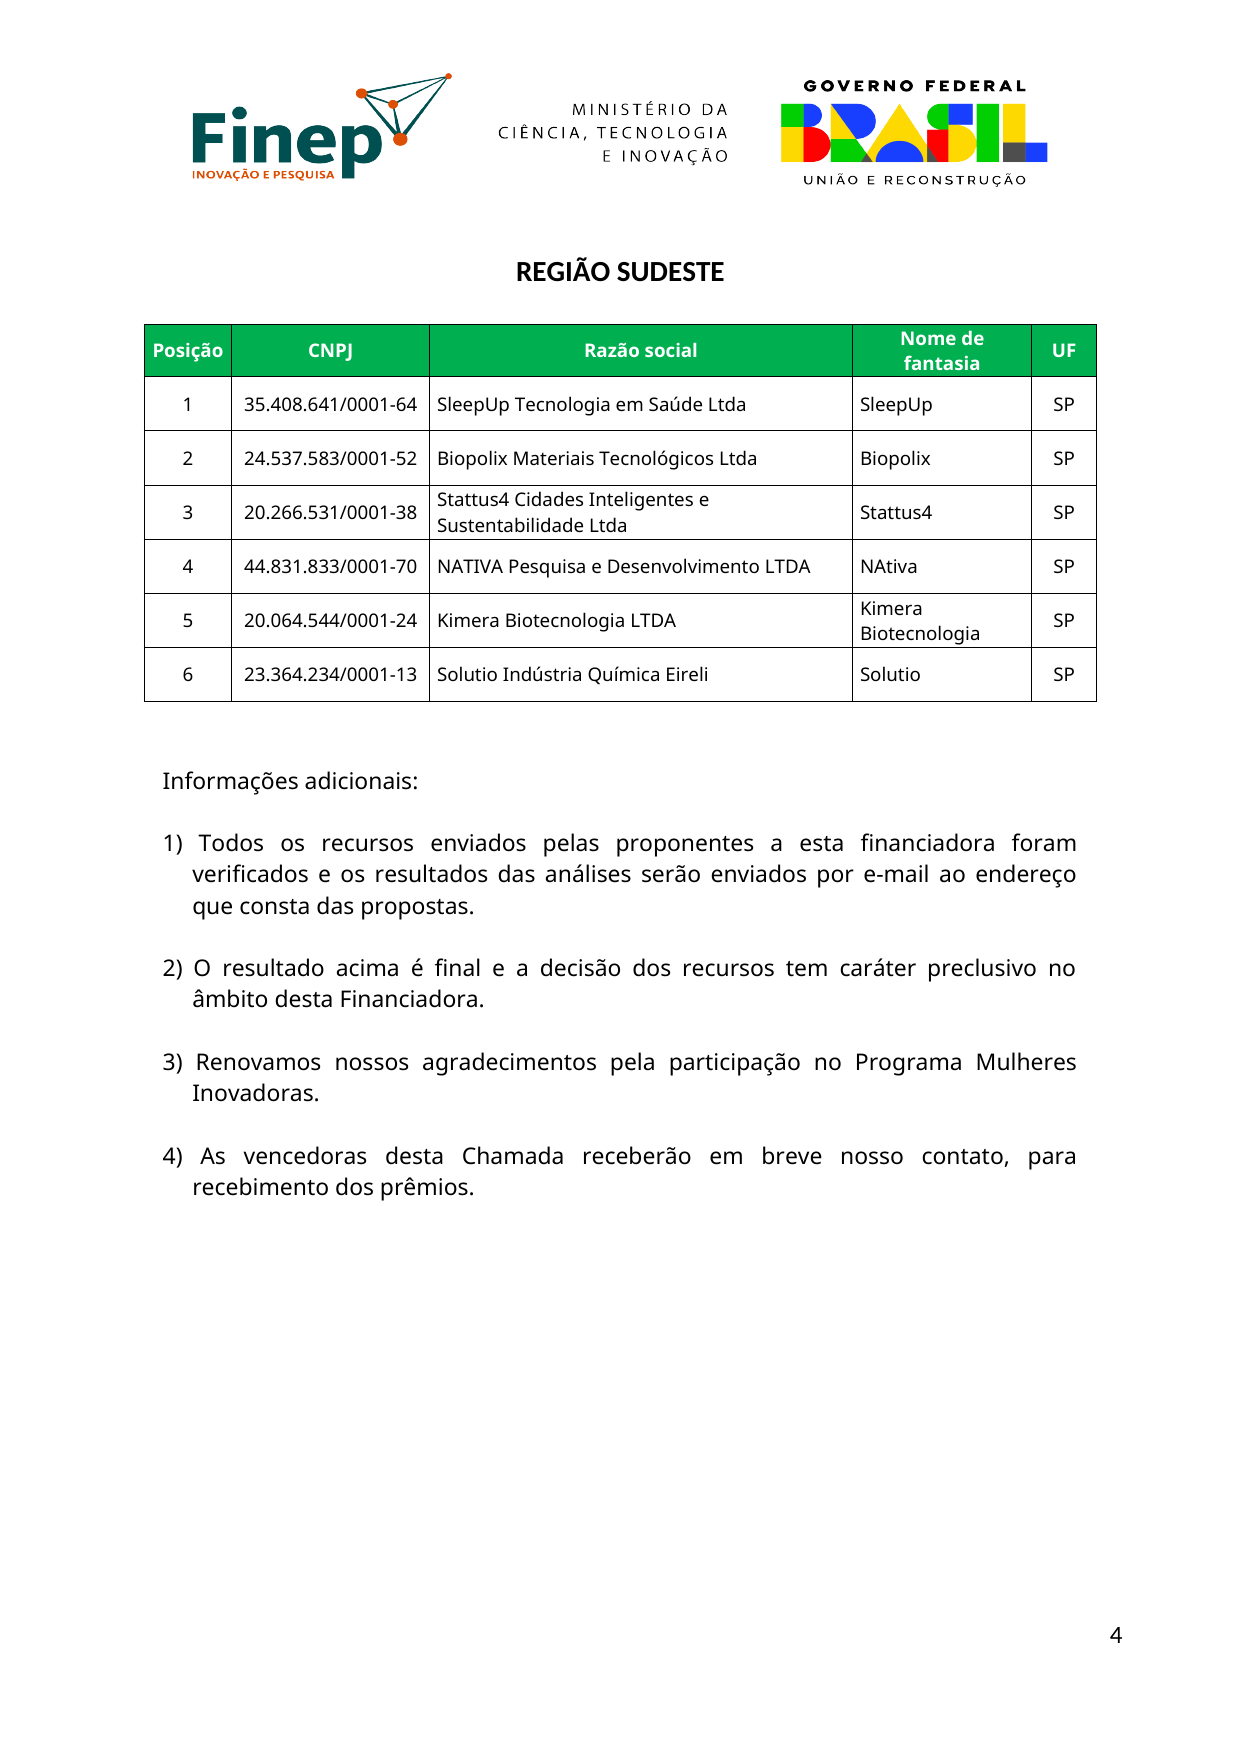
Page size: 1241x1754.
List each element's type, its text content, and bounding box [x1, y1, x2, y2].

table_cell 35.408.641/0001-64 [232, 377, 429, 430]
text 2) O resultado acima é final e a decisão dos recursos tem caráter preclusivo no âmbito desta Financiadora. [162, 952, 1078, 1015]
text REGIÃO SUDESTE [118, 253, 1122, 288]
table_cell SP [1032, 486, 1096, 539]
text Informações adicionais: [162, 765, 1078, 796]
table_cell Solutio [853, 648, 1031, 701]
table_header Razão social [430, 325, 852, 376]
table_cell SP [1032, 540, 1096, 593]
table_cell Stattus4 Cidades Inteligentes e Sustentabilidade Ltda [430, 486, 852, 539]
table_header CNPJ [232, 325, 429, 376]
table_cell 23.364.234/0001-13 [232, 648, 429, 701]
table_cell SP [1032, 594, 1096, 647]
table_header UF [1032, 325, 1096, 376]
table_cell 4 [145, 540, 231, 593]
table_cell Biopolix Materiais Tecnológicos Ltda [430, 431, 852, 484]
text 3) Renovamos nossos agradecimentos pela participação no Programa Mulheres Inovadoras. [162, 1046, 1078, 1108]
table_cell Biopolix [853, 431, 1031, 484]
table_cell NATIVA Pesquisa e Desenvolvimento LTDA [430, 540, 852, 593]
table_cell Solutio Indústria Química Eireli [430, 648, 852, 701]
table_header Nome de fantasia [853, 325, 1031, 376]
table_cell SP [1032, 431, 1096, 484]
table_cell 24.537.583/0001-52 [232, 431, 429, 484]
table_cell 3 [145, 486, 231, 539]
table_header Posição [145, 325, 231, 376]
table_cell 44.831.833/0001-70 [232, 540, 429, 593]
text 1) Todos os recursos enviados pelas proponentes a esta financiadora foram verificados e os resultados das análises serão enviados por e-mail ao endereço que consta das propostas. [162, 827, 1078, 921]
table_cell SleepUp [853, 377, 1031, 430]
table_cell SleepUp Tecnologia em Saúde Ltda [430, 377, 852, 430]
table_cell 2 [145, 431, 231, 484]
table_cell Stattus4 [853, 486, 1031, 539]
table_cell SP [1032, 648, 1096, 701]
table_cell SP [1032, 377, 1096, 430]
table_cell Kimera Biotecnologia [853, 594, 1031, 647]
table_cell 6 [145, 648, 231, 701]
table_cell 20.266.531/0001-38 [232, 486, 429, 539]
table_cell 5 [145, 594, 231, 647]
table_cell 1 [145, 377, 231, 430]
text 4) As vencedoras desta Chamada receberão em breve nosso contato, para recebimento dos prêmios. [162, 1140, 1078, 1202]
table_cell 20.064.544/0001-24 [232, 594, 429, 647]
table_cell Kimera Biotecnologia LTDA [430, 594, 852, 647]
table_cell NAtiva [853, 540, 1031, 593]
